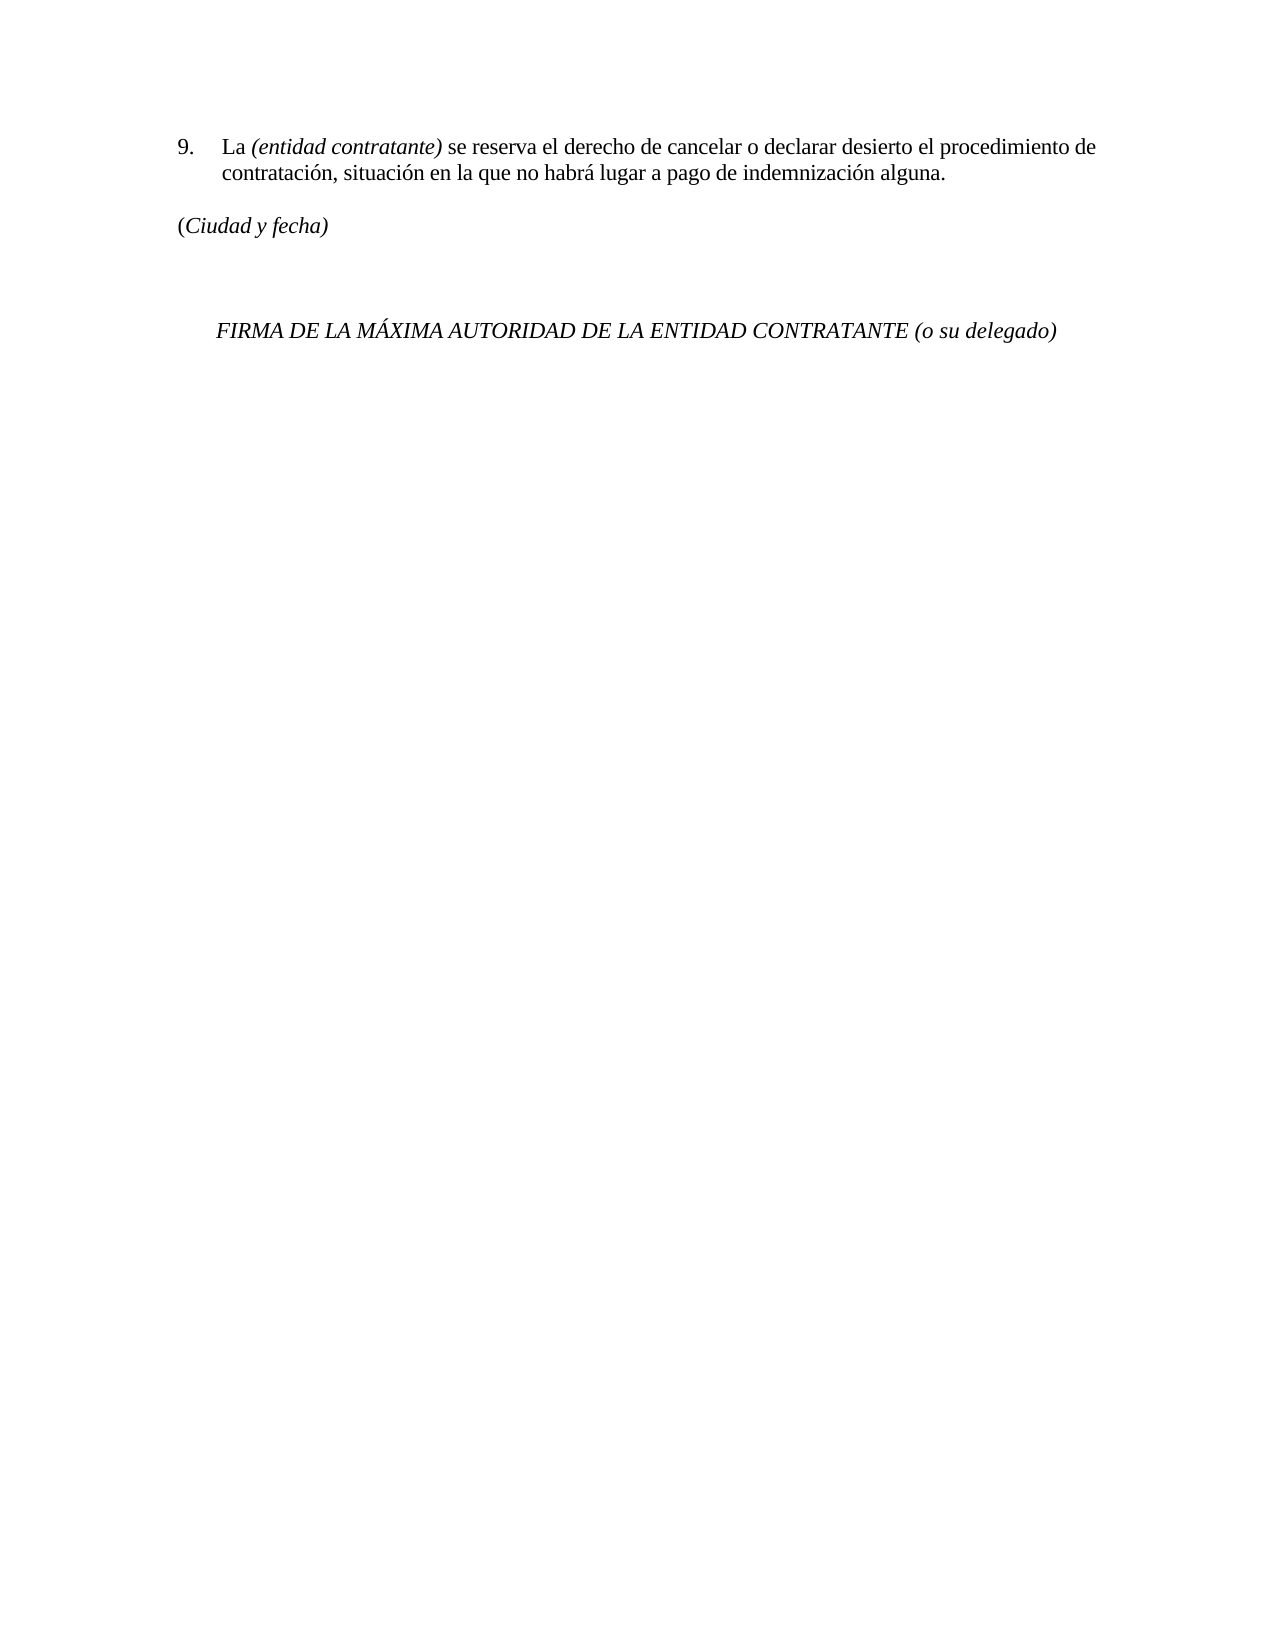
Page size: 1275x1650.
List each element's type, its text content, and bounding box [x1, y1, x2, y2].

text FIRMA DE LA MÁXIMA AUTORIDAD DE LA ENTIDAD CONTRATANTE (o su delegado) [177, 317, 1098, 344]
text (Ciudad y fecha) [177, 212, 1098, 238]
text 9. La (entidad contratante) se reserva el derecho de cancelar o declarar desierto el procedimiento de contratación, situación en la que no habrá lugar a pago de indemnización alguna. [177, 133, 1098, 186]
